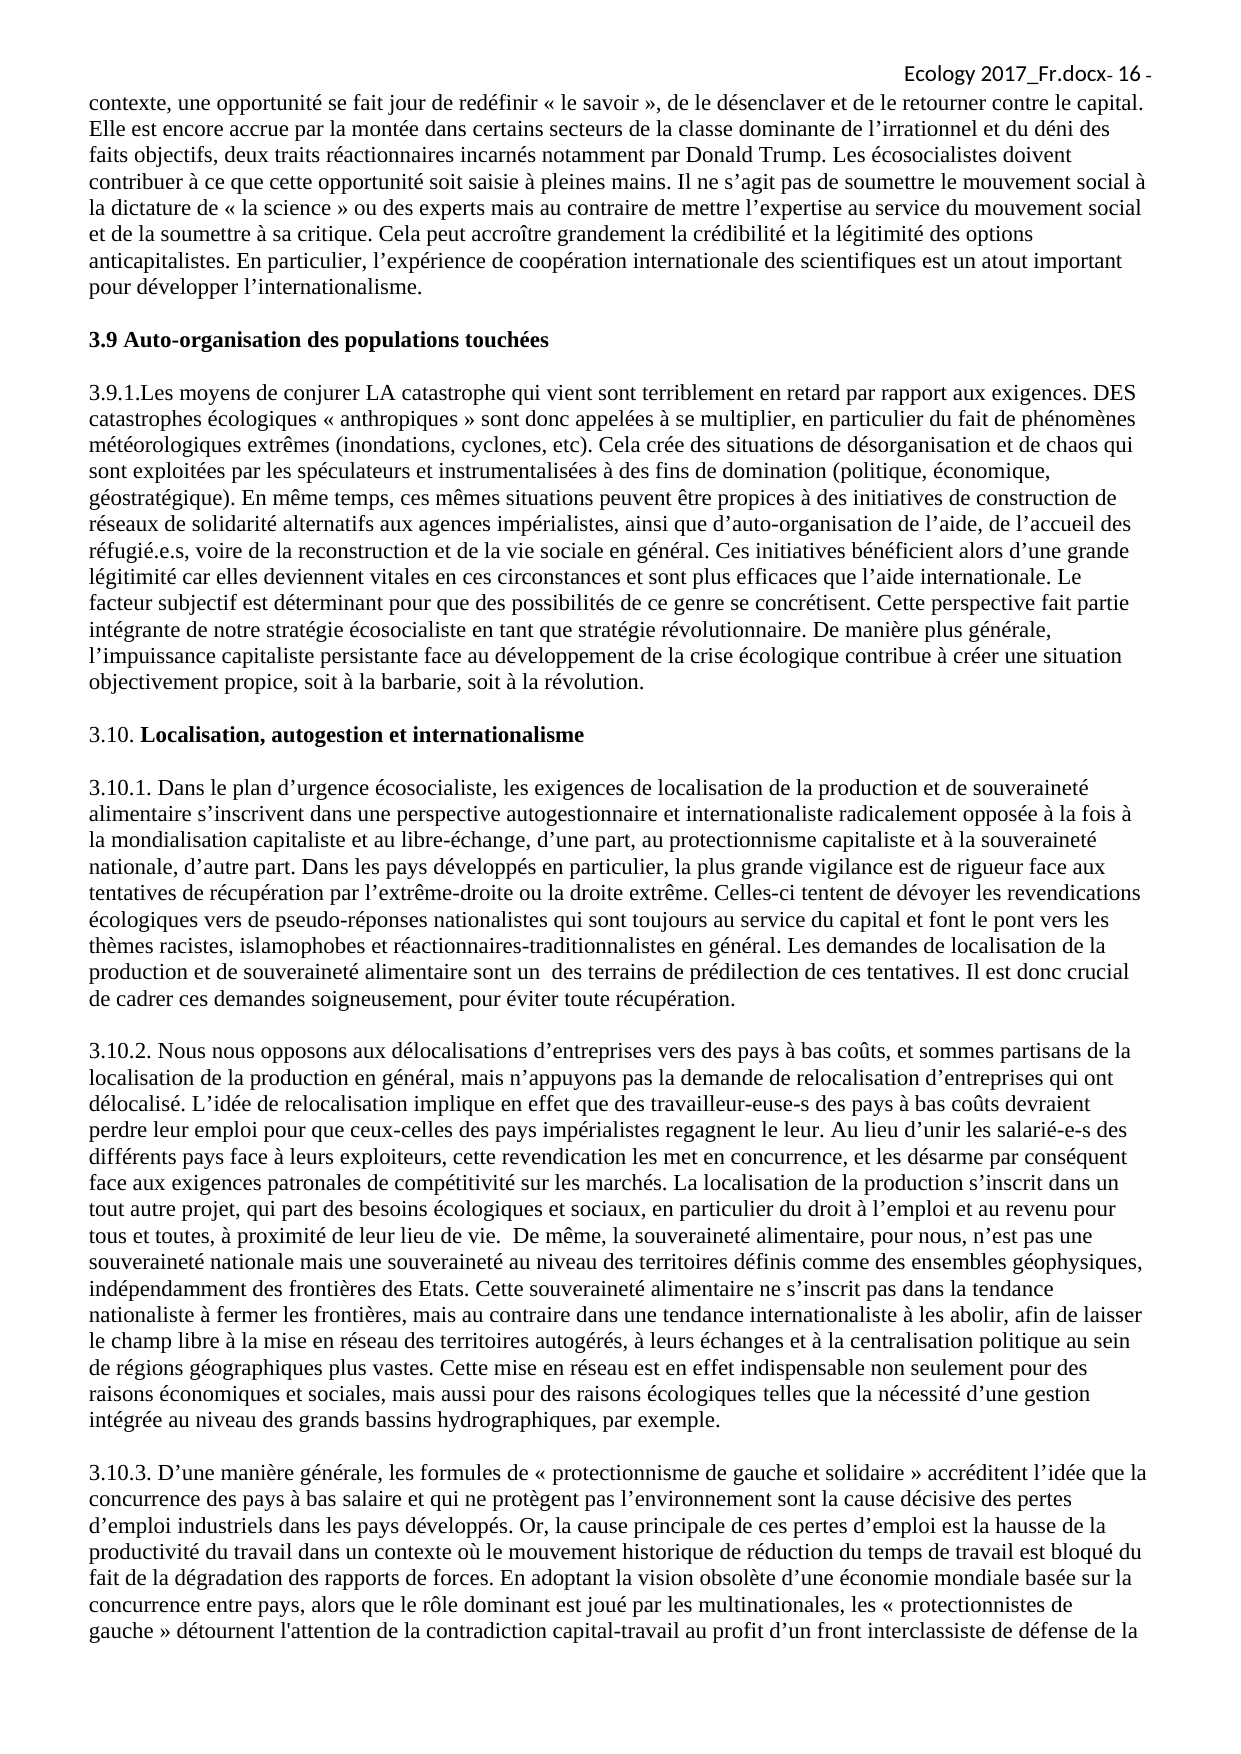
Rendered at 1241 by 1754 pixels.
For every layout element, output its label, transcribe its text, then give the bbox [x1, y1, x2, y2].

text 3.10.2. Nous nous opposons aux délocalisations d’entreprises vers des pays à bas coûts, et sommes partisans de la localisation de la production en général, mais n’appuyons pas la demande de relocalisation d’entreprises qui ont délocalisé. L’idée de relocalisation implique en effet que des travailleur-euse-s des pays à bas coûts devraient perdre leur emploi pour que ceux-celles des pays impérialistes regagnent le leur. Au lieu d’unir les salarié-e-s des différents pays face à leurs exploiteurs, cette revendication les met en concurrence, et les désarme par conséquent face aux exigences patronales de compétitivité sur les marchés. La localisation de la production s’inscrit dans un tout autre projet, qui part des besoins écologiques et sociaux, en particulier du droit à l’emploi et au revenu pour tous et toutes, à proximité de leur lieu de vie. De même, la souveraineté alimentaire, pour nous, n’est pas une souveraineté nationale mais une souveraineté au niveau des territoires définis comme des ensembles géophysiques, indépendamment des frontières des Etats. Cette souveraineté alimentaire ne s’inscrit pas dans la tendance nationaliste à fermer les frontières, mais au contraire dans une tendance internationaliste à les abolir, afin de laisser le champ libre à la mise en réseau des territoires autogérés, à leurs échanges et à la centralisation politique au sein de régions géographiques plus vastes. Cette mise en réseau est en effet indispensable non seulement pour des raisons économiques et sociales, mais aussi pour des raisons écologiques telles que la nécessité d’une gestion intégrée au niveau des grands bassins hydrographiques, par exemple. [89, 1037, 1152, 1433]
list contexte, une opportunité se fait jour de redéfinir « le savoir », de le désenclaver et de le retourner contre le capital. Elle est encore accrue par la montée dans certains secteurs de la classe dominante de l’irrationnel et du déni des faits objectifs, deux traits réactionnaires incarnés notamment par Donald Trump. Les écosocialistes doivent contribuer à ce que cette opportunité soit saisie à pleines mains. Il ne s’agit pas de soumettre le mouvement social à la dictature de « la science » ou des experts mais au contraire de mettre l’expertise au service du mouvement social et de la soumettre à sa critique. Cela peut accroître grandement la crédibilité et la légitimité des options anticapitalistes. En particulier, l’expérience de coopération internationale des scientifiques est un atout important pour développer l’internationalisme. [89, 89, 1152, 299]
list 3.9 Auto-organisation des populations touchées [89, 326, 1152, 352]
text 3.10.3. D’une manière générale, les formules de « protectionnisme de gauche et solidaire » accréditent l’idée que la concurrence des pays à bas salaire et qui ne protègent pas l’environnement sont la cause décisive des pertes d’emploi industriels dans les pays développés. Or, la cause principale de ces pertes d’emploi est la hausse de la productivité du travail dans un contexte où le mouvement historique de réduction du temps de travail est bloqué du fait de la dégradation des rapports de forces. En adoptant la vision obsolète d’une économie mondiale basée sur la concurrence entre pays, alors que le rôle dominant est joué par les multinationales, les « protectionnistes de gauche » détournent l'attention de la contradiction capital-travail au profit d’un front interclassiste de défense de la [89, 1459, 1152, 1643]
text 3.10. Localisation, autogestion et internationalisme [89, 721, 1152, 747]
text 3.10.1. Dans le plan d’urgence écosocialiste, les exigences de localisation de la production et de souveraineté alimentaire s’inscrivent dans une perspective autogestionnaire et internationaliste radicalement opposée à la fois à la mondialisation capitaliste et au libre-échange, d’une part, au protectionnisme capitaliste et à la souveraineté nationale, d’autre part. Dans les pays développés en particulier, la plus grande vigilance est de rigueur face aux tentatives de récupération par l’extrême-droite ou la droite extrême. Celles-ci tentent de dévoyer les revendications écologiques vers de pseudo-réponses nationalistes qui sont toujours au service du capital et font le pont vers les thèmes racistes, islamophobes et réactionnaires-traditionnalistes en général. Les demandes de localisation de la production et de souveraineté alimentaire sont un des terrains de prédilection de ces tentatives. Il est donc crucial de cadrer ces demandes soigneusement, pour éviter toute récupération. [89, 774, 1152, 1011]
list 3.9.1.Les moyens de conjurer LA catastrophe qui vient sont terriblement en retard par rapport aux exigences. DES catastrophes écologiques « anthropiques » sont donc appelées à se multiplier, en particulier du fait de phénomènes météorologiques extrêmes (inondations, cyclones, etc). Cela crée des situations de désorganisation et de chaos qui sont exploitées par les spéculateurs et instrumentalisées à des fins de domination (politique, économique, géostratégique). En même temps, ces mêmes situations peuvent être propices à des initiatives de construction de réseaux de solidarité alternatifs aux agences impérialistes, ainsi que d’auto-organisation de l’aide, de l’accueil des réfugié.e.s, voire de la reconstruction et de la vie sociale en général. Ces initiatives bénéficient alors d’une grande légitimité car elles deviennent vitales en ces circonstances et sont plus efficaces que l’aide internationale. Le facteur subjectif est déterminant pour que des possibilités de ce genre se concrétisent. Cette perspective fait partie intégrante de notre stratégie écosocialiste en tant que stratégie révolutionnaire. De manière plus générale, l’impuissance capitaliste persistante face au développement de la crise écologique contribue à créer une situation objectivement propice, soit à la barbarie, soit à la révolution. [89, 378, 1152, 695]
